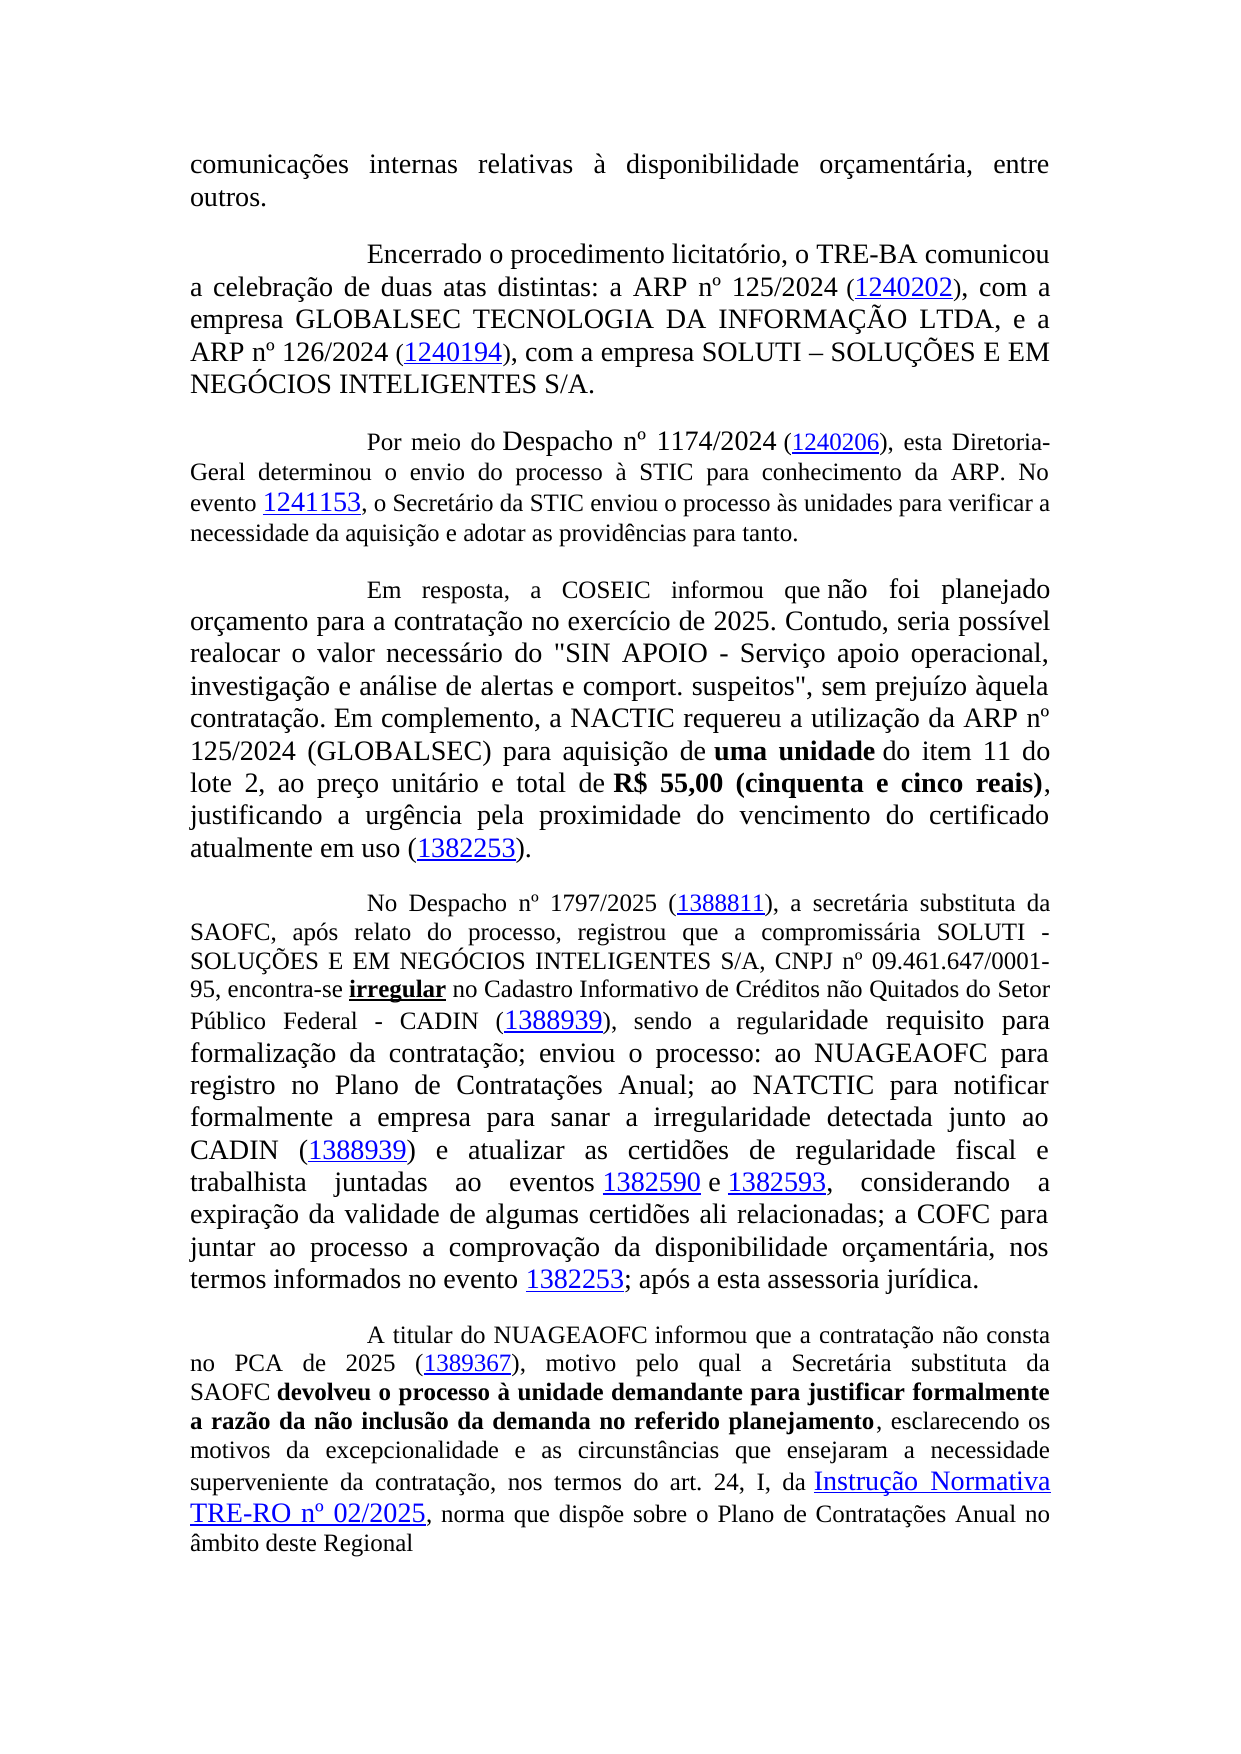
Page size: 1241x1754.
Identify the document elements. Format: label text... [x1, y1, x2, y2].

text Em resposta, a COSEIC informou que não foi planejado orçamento para a contratação no exercício de 2025. Contudo, seria possível realocar o valor necessário do "SIN APOIO - Serviço apoio operacional, investigação e análise de alertas e comport. suspeitos", sem prejuízo àquela contratação. Em complemento, a NACTIC requereu a utilização da ARP nº 125/2024 (GLOBALSEC) para aquisição de uma unidade do item 11 do lote 2, ao preço unitário e total de R$ 55,00 (cinquenta e cinco reais), justificando a urgência pela proximidade do vencimento do certificado atualmente em uso (1382253). [190, 572, 1051, 863]
text Por meio do Despacho nº 1174/2024 (1240206), esta Diretoria-Geral determinou o envio do processo à STIC para conhecimento da ARP. No evento 1241153, o Secretário da STIC enviou o processo às unidades para verificar a necessidade da aquisição e adotar as providências para tanto. [190, 424, 1051, 547]
text No Despacho nº 1797/2025 (1388811), a secretária substituta da SAOFC, após relato do processo, registrou que a compromissária SOLUTI - SOLUÇÕES E EM NEGÓCIOS INTELIGENTES S/A, CNPJ nº 09.461.647/0001-95, encontra-se irregular no Cadastro Informativo de Créditos não Quitados do Setor Público Federal - CADIN (1388939), sendo a regularidade requisito para formalização da contratação; enviou o processo: ao NUAGEAOFC para registro no Plano de Contratações Anual; ao NATCTIC para notificar formalmente a empresa para sanar a irregularidade detectada junto ao CADIN (1388939) e atualizar as certidões de regularidade fiscal e trabalhista juntadas ao eventos 1382590 e 1382593, considerando a expiração da validade de algumas certidões ali relacionadas; a COFC para juntar ao processo a comprovação da disponibilidade orçamentária, nos termos informados no evento 1382253; após a esta assessoria jurídica. [190, 888, 1051, 1295]
text A titular do NUAGEAOFC informou que a contratação não consta no PCA de 2025 (1389367), motivo pelo qual a Secretária substituta da SAOFC devolveu o processo à unidade demandante para justificar formalmente a razão da não inclusão da demanda no referido planejamento, esclarecendo os motivos da excepcionalidade e as circunstâncias que ensejaram a necessidade superveniente da contratação, nos termos do art. 24, I, da Instrução Normativa TRE-RO nº 02/2025, norma que dispõe sobre o Plano de Contratações Anual no âmbito deste Regional [190, 1320, 1051, 1557]
text comunicações internas relativas à disponibilidade orçamentária, entre outros. [190, 148, 1051, 212]
text Encerrado o procedimento licitatório, o TRE-BA comunicou a celebração de duas atas distintas: a ARP nº 125/2024 (1240202), com a empresa GLOBALSEC TECNOLOGIA DA INFORMAÇÃO LTDA, e a ARP nº 126/2024 (1240194), com a empresa SOLUTI – SOLUÇÕES E EM NEGÓCIOS INTELIGENTES S/A. [190, 237, 1051, 399]
